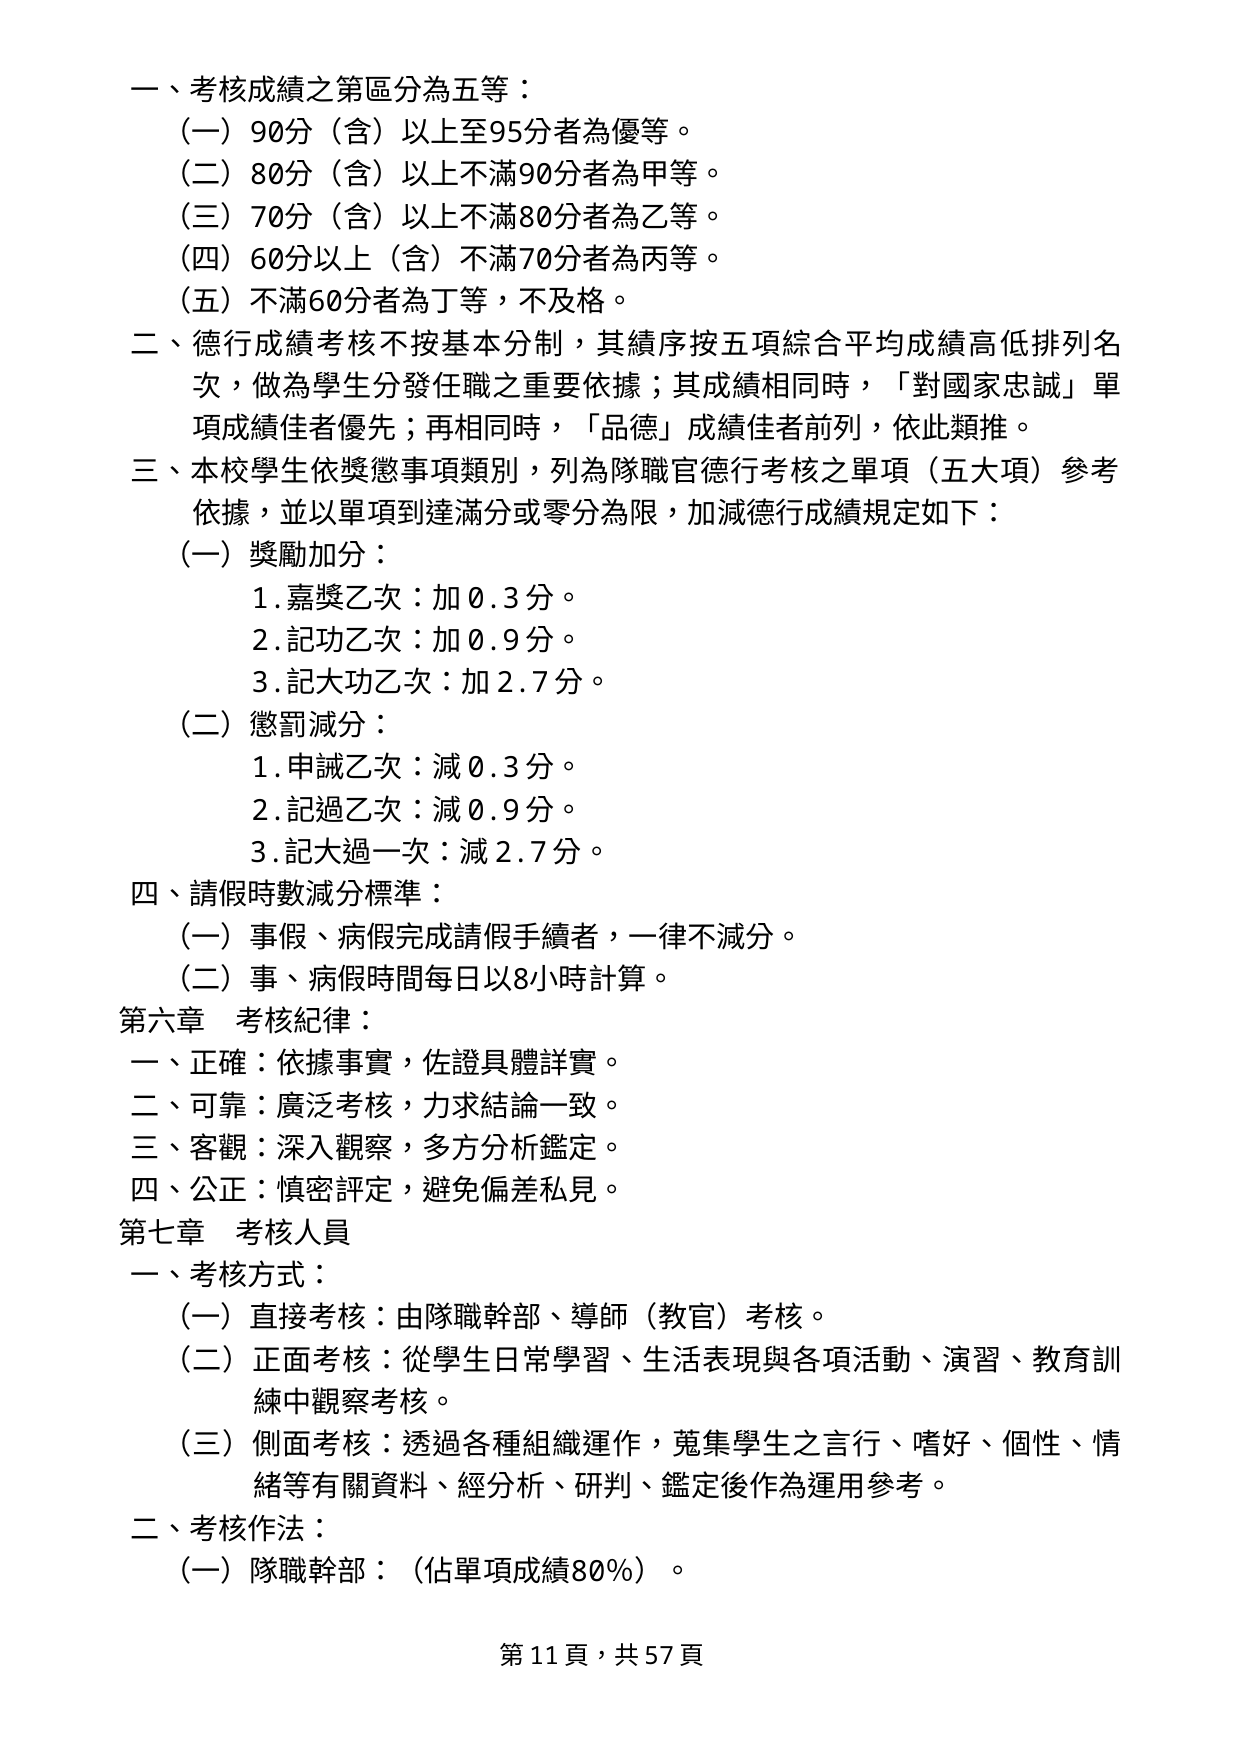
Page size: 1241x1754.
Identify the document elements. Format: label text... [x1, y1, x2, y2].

text 二、德行成績考核不按基本分制，其績序按五項綜合平均成績高低排列名次，做為學生分發任職之重要依據；其成績相同時，「對國家忠誠」單項成績佳者優先；再相同時，「品德」成績佳者前列，依此類推。 [131, 320, 1122, 447]
text （三）側面考核：透過各種組織運作，蒐集學生之言行、嗜好、個性、情緒等有關資料、經分析、研判、鑑定後作為運用參考。 [162, 1421, 1122, 1505]
text （一）直接考核：由隊職幹部、導師（教官）考核。 [162, 1294, 1122, 1336]
text （一）事假、病假完成請假手續者，一律不減分。 [162, 913, 1122, 955]
text 四、請假時數減分標準： [131, 871, 1122, 913]
text 第七章 考核人員 [118, 1209, 1122, 1252]
text 1.申誡乙次：減0.3分。 [149, 744, 1122, 786]
text 二、考核作法： [131, 1505, 1122, 1548]
text 第六章 考核紀律： [118, 998, 1122, 1040]
text 3.記大過一次：減2.7分。 [118, 828, 1122, 871]
text 二、可靠：廣泛考核，力求結論一致。 [131, 1082, 1122, 1125]
text （三）70分（含）以上不滿80分者為乙等。 [162, 193, 1122, 236]
text （一）90分（含）以上至95分者為優等。 [162, 108, 1122, 151]
text 三、本校學生依獎懲事項類別，列為隊職官德行考核之單項（五大項）參考依據，並以單項到達滿分或零分為限，加減德行成績規定如下： [131, 447, 1122, 532]
text （五）不滿60分者為丁等，不及格。 [162, 278, 1122, 320]
text 一、考核方式： [131, 1252, 1122, 1294]
text （二）懲罰減分： [162, 701, 1122, 744]
text 1.嘉獎乙次：加0.3分。 [149, 574, 1122, 617]
text （一）隊職幹部：（佔單項成績80％）。 [162, 1548, 1122, 1590]
text （四）60分以上（含）不滿70分者為丙等。 [162, 236, 1122, 278]
text 3.記大功乙次：加2.7分。 [149, 659, 1122, 701]
text （二）正面考核：從學生日常學習、生活表現與各項活動、演習、教育訓練中觀察考核。 [162, 1336, 1122, 1421]
text 一、考核成績之第區分為五等： [131, 66, 1122, 108]
text 三、客觀：深入觀察，多方分析鑑定。 [131, 1125, 1122, 1167]
text 四、公正：慎密評定，避免偏差私見。 [131, 1167, 1122, 1209]
text 一、正確：依據事實，佐證具體詳實。 [131, 1040, 1122, 1082]
text 2.記過乙次：減0.9分。 [149, 786, 1122, 828]
text （二）事、病假時間每日以8小時計算。 [162, 955, 1122, 998]
text （一）獎勵加分： [162, 532, 1122, 574]
text （二）80分（含）以上不滿90分者為甲等。 [162, 151, 1122, 193]
text 2.記功乙次：加0.9分。 [149, 617, 1122, 659]
